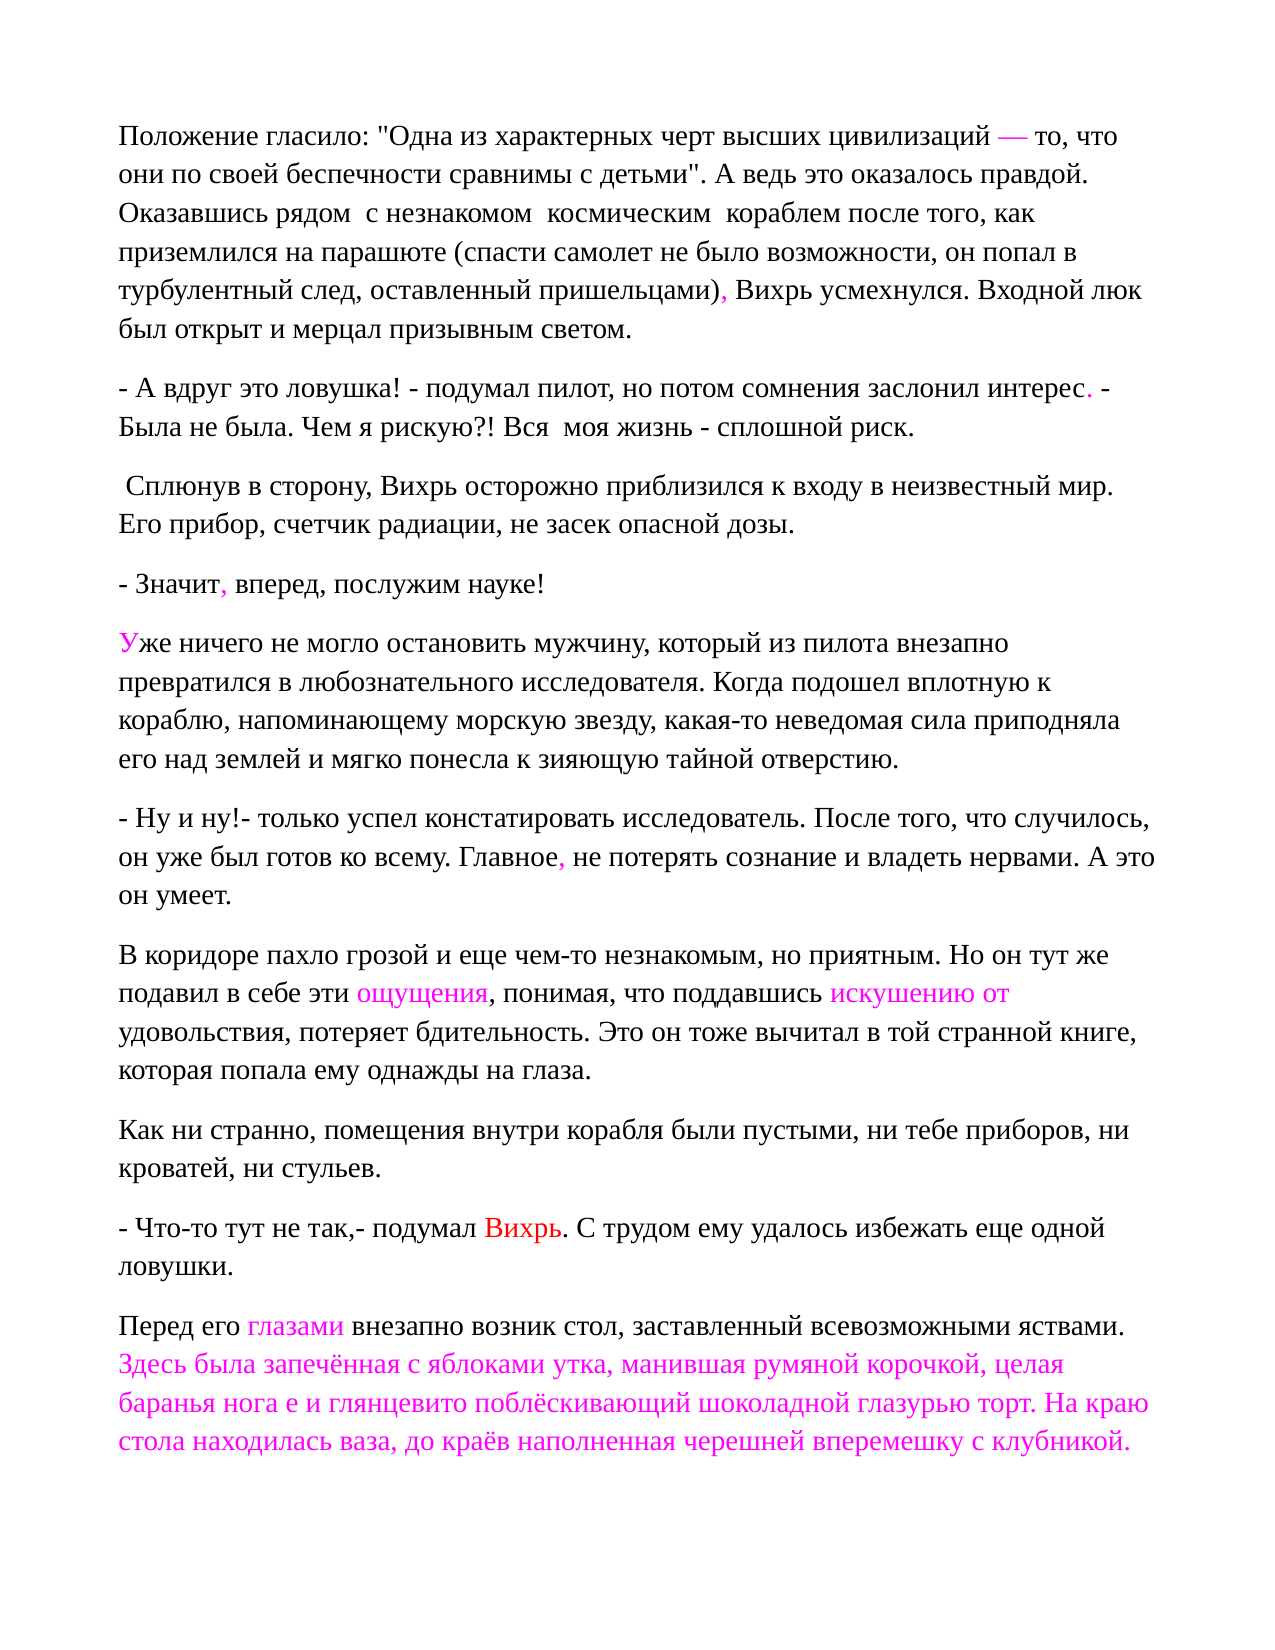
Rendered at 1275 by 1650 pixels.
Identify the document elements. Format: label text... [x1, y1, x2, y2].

text Перед его глазами внезапно возник стол, заставленный всевозможными яствами. Здесь была запечённая с яблоками утка, манившая румяной корочкой, целая баранья нога е и глянцевито поблёскивающий шоколадной глазурью торт. На краю стола находилась ваза, до краёв наполненная черешней вперемешку с клубникой. [118, 1308, 1157, 1457]
text Положение гласило: "Одна из характерных черт высших цивилизаций — то, что они по своей беспечности сравнимы с детьми". А ведь это оказалось правдой. Оказавшись рядом с незнакомом космическим кораблем после того, как приземлился на парашюте (спасти самолет не было возможности, он попал в турбулентный след, оставленный пришельцами), Вихрь усмехнулся. Входной люк был открыт и мерцал призывным светом. [118, 118, 1157, 344]
text - Значит, вперед, послужим науке! [118, 566, 1157, 599]
text - А вдруг это ловушка! - подумал пилот, но потом сомнения заслонил интерес. - Была не была. Чем я рискую?! Вся моя жизнь - сплошной риск. [118, 370, 1157, 442]
text - Ну и ну!- только успел констатировать исследователь. После того, что случилось, он уже был готов ко всему. Главное, не потерять сознание и владеть нервами. А это он умеет. [118, 800, 1157, 911]
text В коридоре пахло грозой и еще чем-то незнакомым, но приятным. Но он тут же подавил в себе эти ощущения, понимая, что поддавшись искушению от удовольствия, потеряет бдительность. Это он тоже вычитал в той странной книге, которая попала ему однажды на глаза. [118, 937, 1157, 1086]
text Уже ничего не могло остановить мужчину, который из пилота внезапно превратился в любознательного исследователя. Когда подошел вплотную к кораблю, напоминающему морскую звезду, какая-то неведомая сила приподняла его над землей и мягко понесла к зияющую тайной отверстию. [118, 625, 1157, 774]
text - Что-то тут не так,- подумал Вихрь. С трудом ему удалось избежать еще одной ловушки. [118, 1210, 1157, 1282]
text Сплюнув в сторону, Вихрь осторожно приблизился к входу в неизвестный мир. Его прибор, счетчик радиации, не засек опасной дозы. [118, 468, 1157, 540]
text Как ни странно, помещения внутри корабля были пустыми, ни тебе приборов, ни кроватей, ни стульев. [118, 1112, 1157, 1184]
